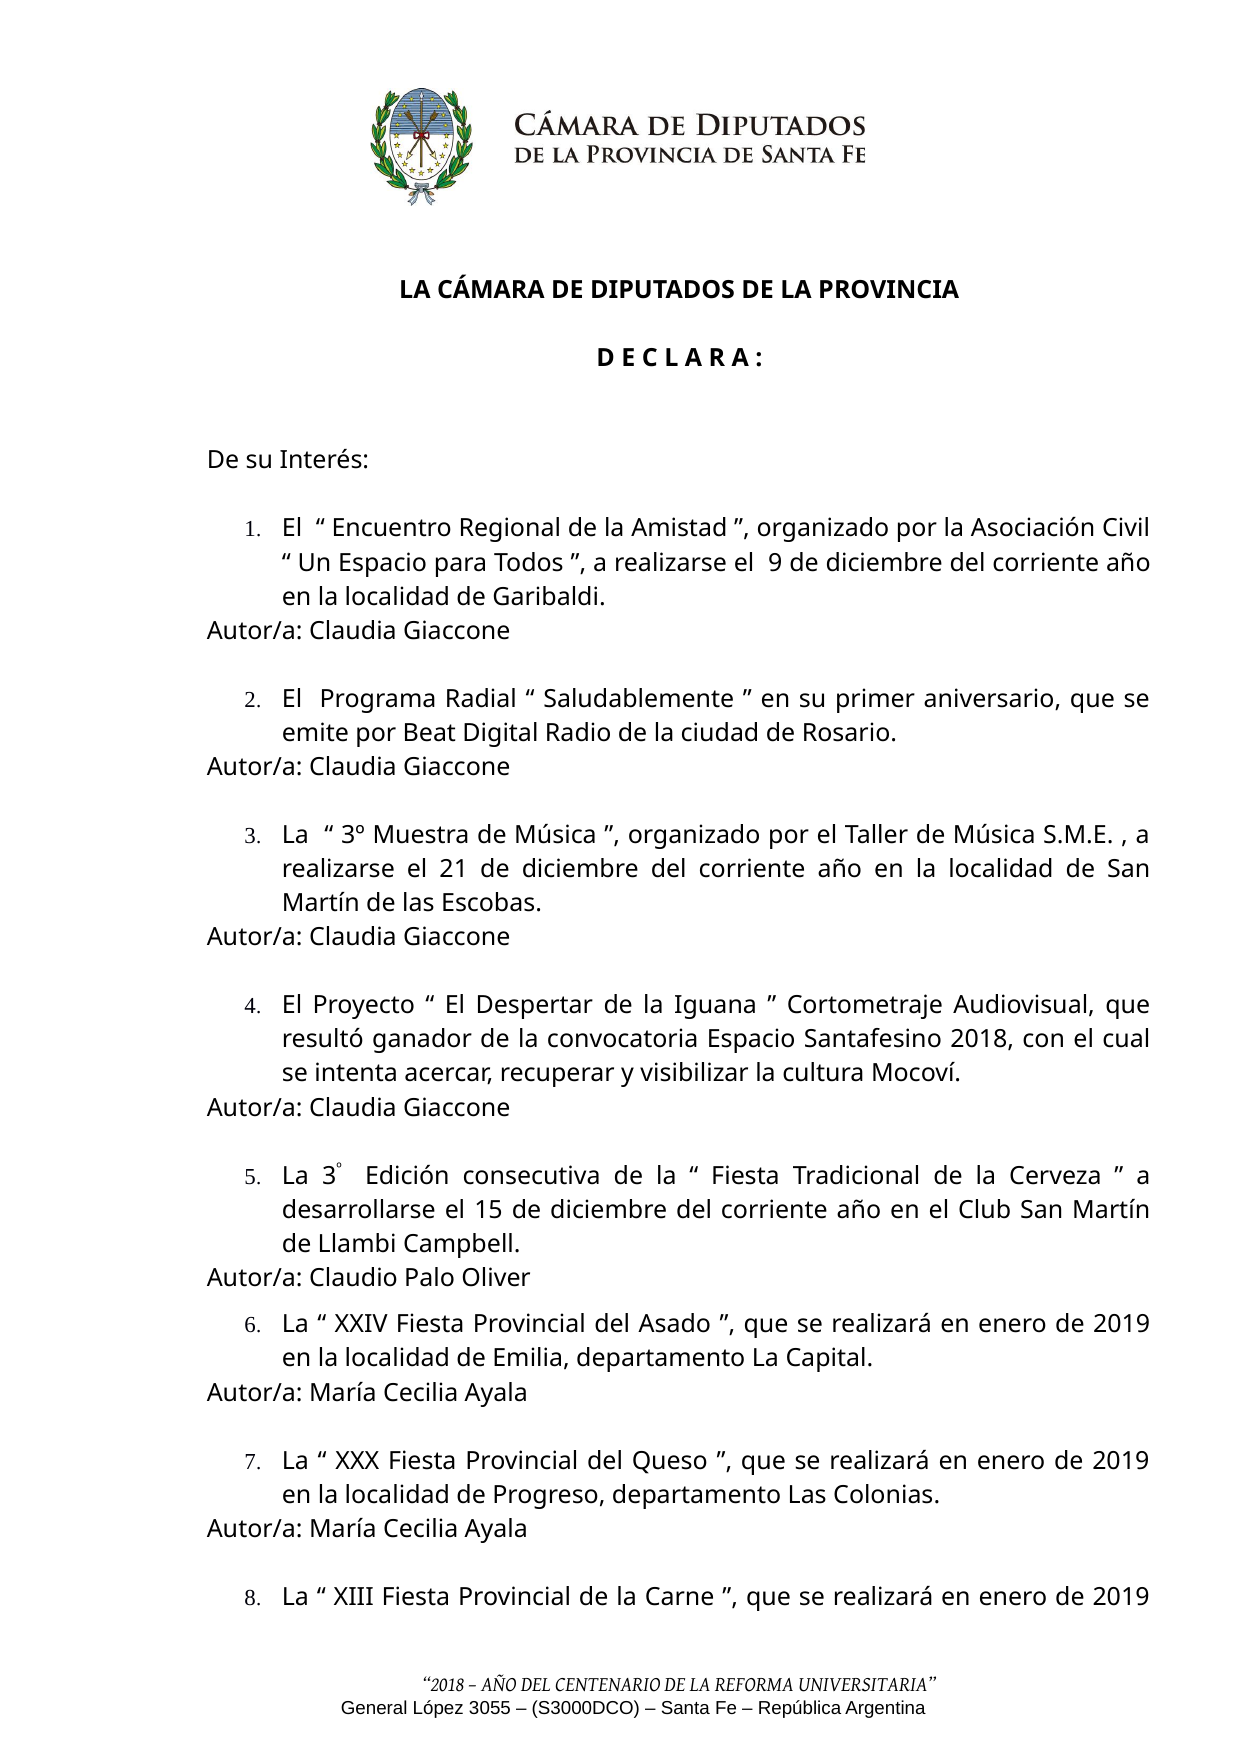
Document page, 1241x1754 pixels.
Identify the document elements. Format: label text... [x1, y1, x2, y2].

list La 3º Edición consecutiva de la “ Fiesta Tradicional de la Cerveza ” a desarrollarse el 15 de diciembre del corriente año en el Club San Martín de Llambi Campbell. [244, 1157, 1152, 1259]
text Autor/a: Claudio Palo Oliver [207, 1259, 1152, 1293]
text LA CÁMARA DE DIPUTADOS DE LA PROVINCIA [207, 272, 1152, 306]
list La “ XXIV Fiesta Provincial del Asado ”, que se realizará en enero de 2019 en la localidad de Emilia, departamento La Capital. [244, 1306, 1152, 1374]
list La “ XXX Fiesta Provincial del Queso ”, que se realizará en enero de 2019 en la localidad de Progreso, departamento Las Colonias. [244, 1442, 1152, 1510]
picture [370, 88, 866, 210]
text Autor/a: Claudia Giaccone [207, 748, 1152, 783]
text Autor/a: Claudia Giaccone [207, 612, 1152, 646]
list La “ XIII Fiesta Provincial de la Carne ”, que se realizará en enero de 2019 [244, 1578, 1152, 1613]
text Autor/a: Claudia Giaccone [207, 1089, 1152, 1123]
list El “ Encuentro Regional de la Amistad ”, organizado por la Asociación Civil “ Un Espacio para Todos ”, a realizarse el 9 de diciembre del corriente año en la localidad de Garibaldi. [244, 510, 1152, 612]
list El Proyecto “ El Despertar de la Iguana ” Cortometraje Audiovisual, que resultó ganador de la convocatoria Espacio Santafesino 2018, con el cual se intenta acercar, recuperar y visibilizar la cultura Mocoví. [244, 987, 1152, 1089]
text Autor/a: Claudia Giaccone [207, 919, 1152, 953]
text Autor/a: María Cecilia Ayala [207, 1510, 1152, 1544]
list El Programa Radial “ Saludablemente ” en su primer aniversario, que se emite por Beat Digital Radio de la ciudad de Rosario. [244, 680, 1152, 748]
text Autor/a: María Cecilia Ayala [207, 1374, 1152, 1408]
text De su Interés: [207, 442, 1152, 476]
text D E C L A R A : [207, 340, 1152, 374]
list La “ 3º Muestra de Música ”, organizado por el Taller de Música S.M.E. , a realizarse el 21 de diciembre del corriente año en la localidad de San Martín de las Escobas. [244, 817, 1152, 919]
